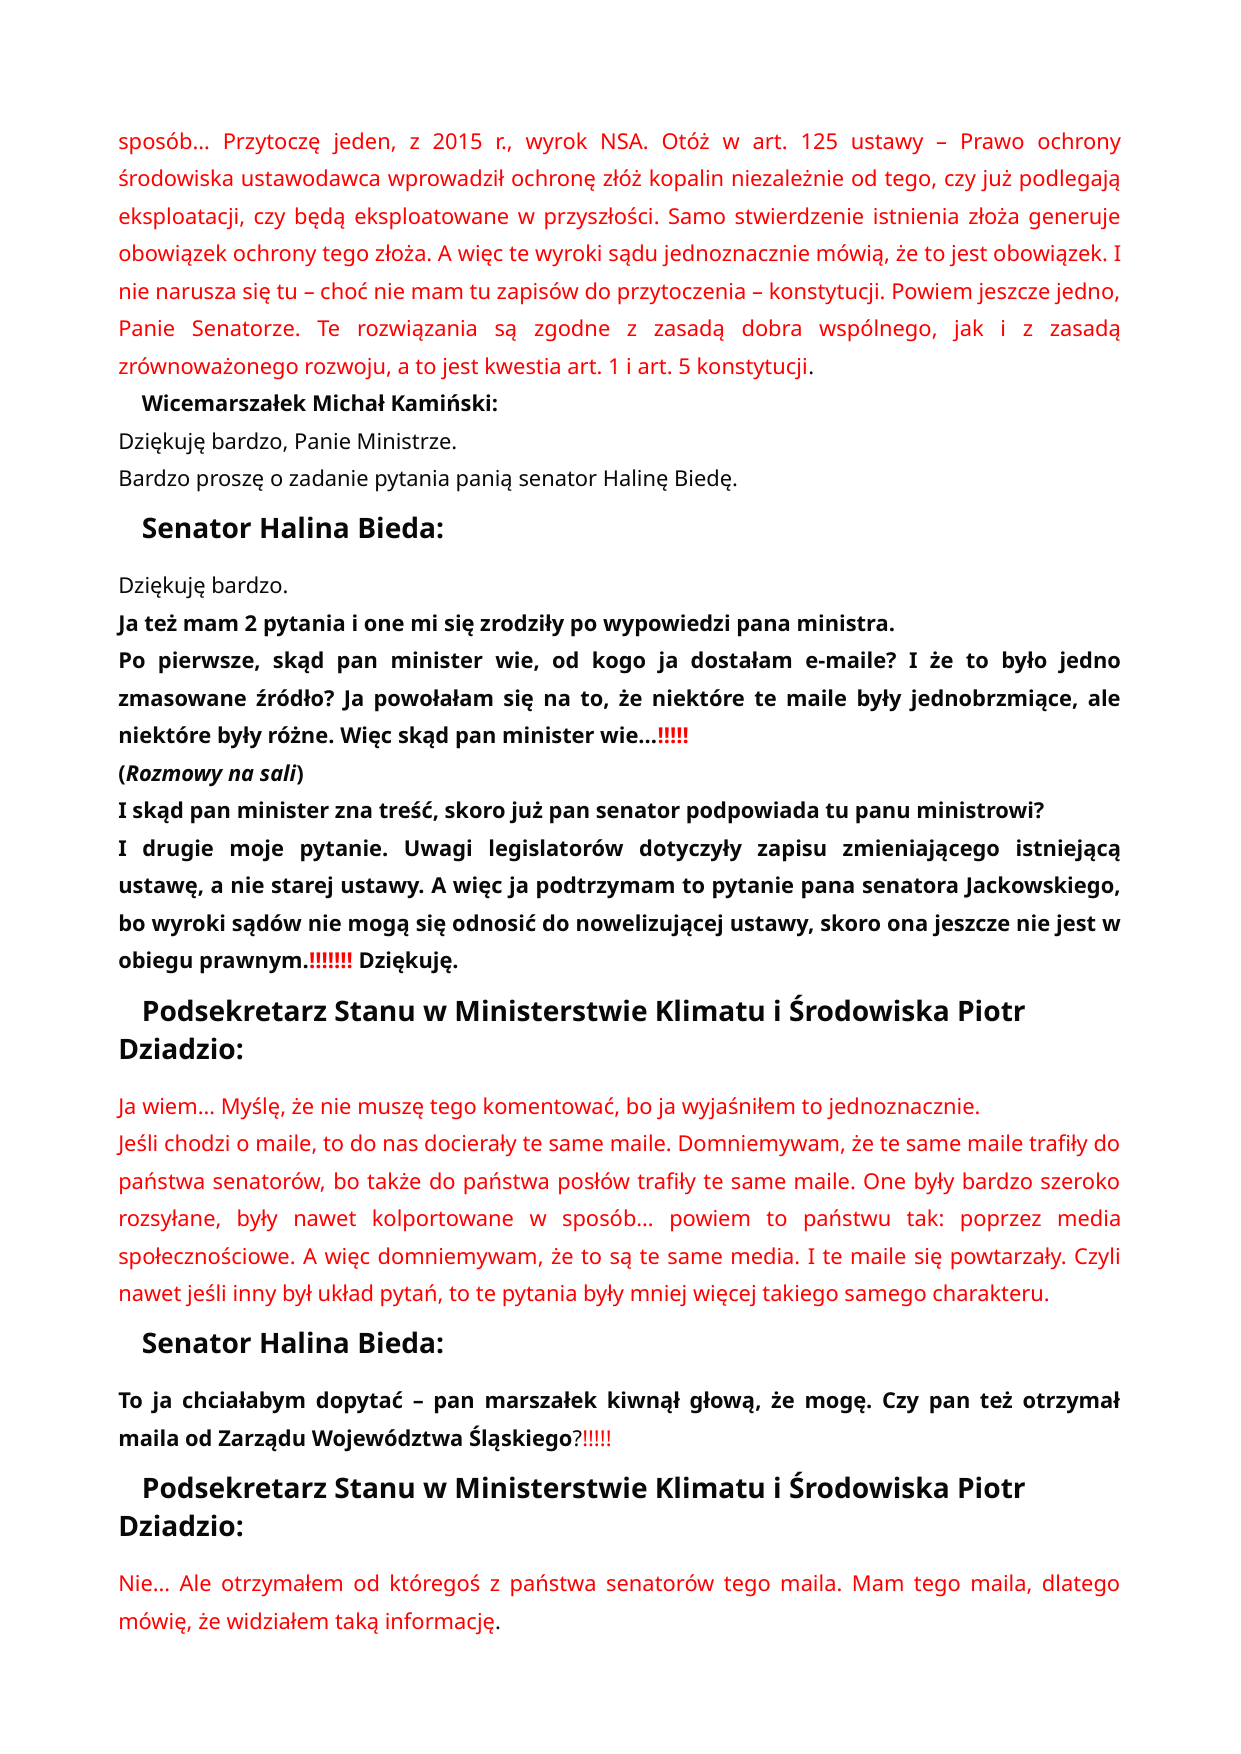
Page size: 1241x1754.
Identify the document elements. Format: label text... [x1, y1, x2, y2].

subtitle Senator Halina Bieda: [118, 509, 1122, 547]
text Bardzo proszę o zadanie pytania panią senator Halinę Biedę. [118, 456, 1122, 493]
text Dziękuję bardzo. [118, 563, 1122, 600]
text Dziękuję bardzo, Panie Ministrze. [118, 418, 1122, 456]
text Ja wiem… Myślę, że nie muszę tego komentować, bo ja wyjaśniłem to jednoznacznie. [118, 1083, 1122, 1121]
text To ja chciałabym dopytać – pan marszałek kiwnął głową, że mogę. Czy pan też otrzymał maila od Zarządu Województwa Śląskiego?!!!!! [118, 1378, 1122, 1453]
text I drugie moje pytanie. Uwagi legislatorów dotyczyły zapisu zmieniającego istniejącą ustawę, a nie starej ustawy. A więc ja podtrzymam to pytanie pana senatora Jackowskiego, bo wyroki sądów nie mogą się odnosić do nowelizującej ustawy, skoro ona jeszcze nie jest w obiegu prawnym.!!!!!!! Dziękuję. [118, 825, 1122, 975]
text Jeśli chodzi o maile, to do nas docierały te same maile. Domniemywam, że te same maile trafiły do państwa senatorów, bo także do państwa posłów trafiły te same maile. One były bardzo szeroko rozsyłane, były nawet kolportowane w sposób… powiem to państwu tak: poprzez media społecznościowe. A więc domniemywam, że to są te same media. I te maile się powtarzały. Czyli nawet jeśli inny był układ pytań, to te pytania były mniej więcej takiego samego charakteru. [118, 1121, 1122, 1308]
subtitle Podsekretarz Stanu w Ministerstwie Klimatu i Środowiska Piotr Dziadzio: [118, 991, 1122, 1067]
text sposób… Przytoczę jeden, z 2015 r., wyrok NSA. Otóż w art. 125 ustawy – Prawo ochrony środowiska ustawodawca wprowadził ochronę złóż kopalin niezależnie od tego, czy już podlegają eksploatacji, czy będą eksploatowane w przyszłości. Samo stwierdzenie istnienia złoża generuje obowiązek ochrony tego złoża. A więc te wyroki sądu jednoznacznie mówią, że to jest obowiązek. I nie narusza się tu – choć nie mam tu zapisów do przytoczenia – konstytucji. Powiem jeszcze jedno, Panie Senatorze. Te rozwiązania są zgodne z zasadą dobra wspólnego, jak i z zasadą zrównoważonego rozwoju, a to jest kwestia art. 1 i art. 5 konstytucji. [118, 118, 1122, 381]
subtitle Senator Halina Bieda: [118, 1324, 1122, 1362]
text I skąd pan minister zna treść, skoro już pan senator podpowiada tu panu ministrowi? [118, 788, 1122, 825]
subtitle Podsekretarz Stanu w Ministerstwie Klimatu i Środowiska Piotr Dziadzio: [118, 1468, 1122, 1545]
text Ja też mam 2 pytania i one mi się zrodziły po wypowiedzi pana ministra. [118, 600, 1122, 638]
text Nie… Ale otrzymałem od któregoś z państwa senatorów tego maila. Mam tego maila, dlatego mówię, że widziałem taką informację. [118, 1561, 1122, 1636]
text (Rozmowy na sali) [118, 750, 1122, 788]
text Po pierwsze, skąd pan minister wie, od kogo ja dostałam e-maile? I że to było jedno zmasowane źródło? Ja powołałam się na to, że niektóre te maile były jednobrzmiące, ale niektóre były różne. Więc skąd pan minister wie…!!!!! [118, 638, 1122, 750]
text Wicemarszałek Michał Kamiński: [118, 381, 1122, 418]
